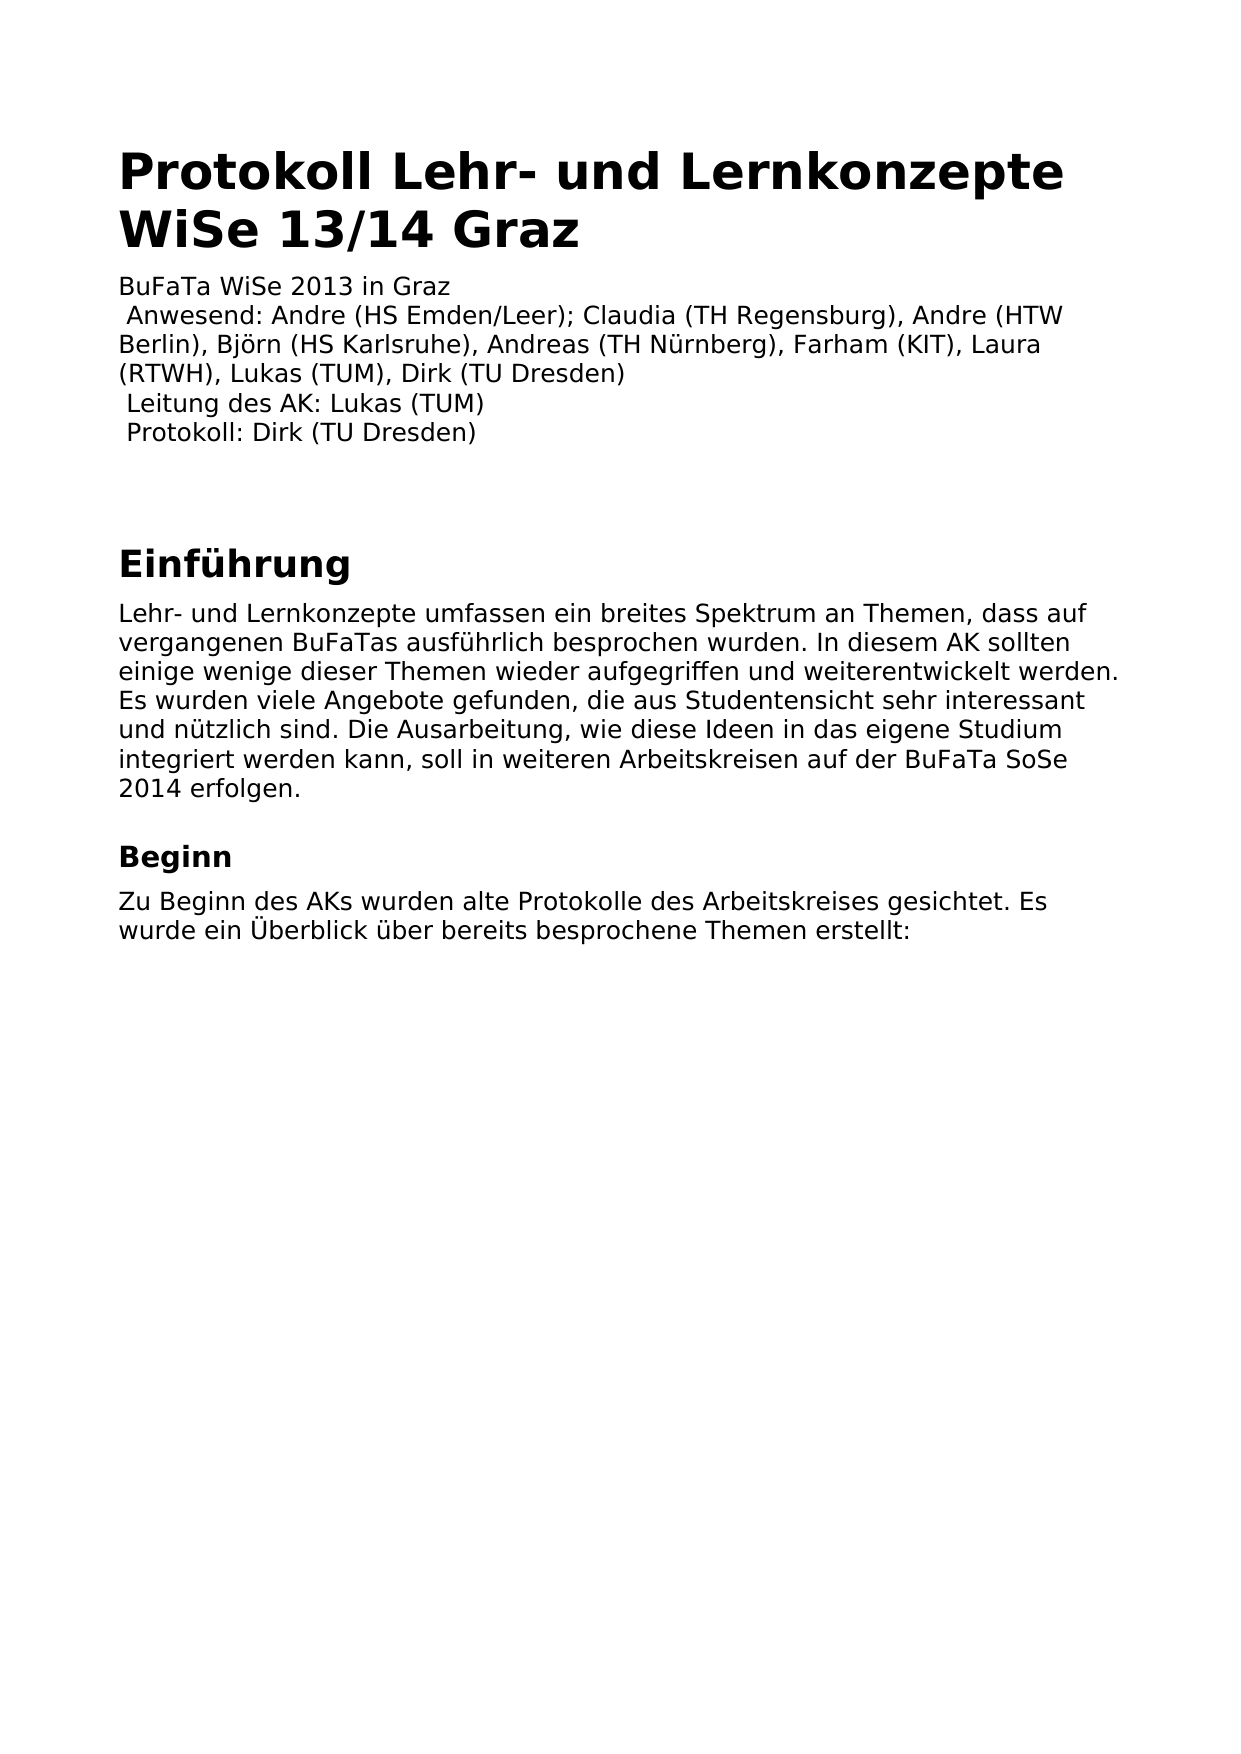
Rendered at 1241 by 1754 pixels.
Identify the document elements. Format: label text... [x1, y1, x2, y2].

subtitle Einführung [118, 543, 1122, 587]
text Zu Beginn des AKs wurden alte Protokolle des Arbeitskreises gesichtet. Es wurde ein Überblick über bereits besprochene Themen erstellt: [118, 887, 1122, 946]
subtitle Protokoll Lehr- und Lernkonzepte WiSe 13/14 Graz [118, 143, 1122, 259]
subtitle Beginn [118, 841, 1122, 875]
text Lehr- und Lernkonzepte umfassen ein breites Spektrum an Themen, dass auf vergangenen BuFaTas ausführlich besprochen wurden. In diesem AK sollten einige wenige dieser Themen wieder aufgegriffen und weiterentwickelt werden. Es wurden viele Angebote gefunden, die aus Studentensicht sehr interessant und nützlich sind. Die Ausarbeitung, wie diese Ideen in das eigene Studium integriert werden kann, soll in weiteren Arbeitskreisen auf der BuFaTa SoSe 2014 erfolgen. [118, 599, 1122, 803]
text BuFaTa WiSe 2013 in Graz Anwesend: Andre (HS Emden/Leer); Claudia (TH Regensburg), Andre (HTW Berlin), Björn (HS Karlsruhe), Andreas (TH Nürnberg), Farham (KIT), Laura (RTWH), Lukas (TUM), Dirk (TU Dresden) Leitung des AK: Lukas (TUM) Protokoll: Dirk (TU Dresden) [118, 272, 1122, 505]
